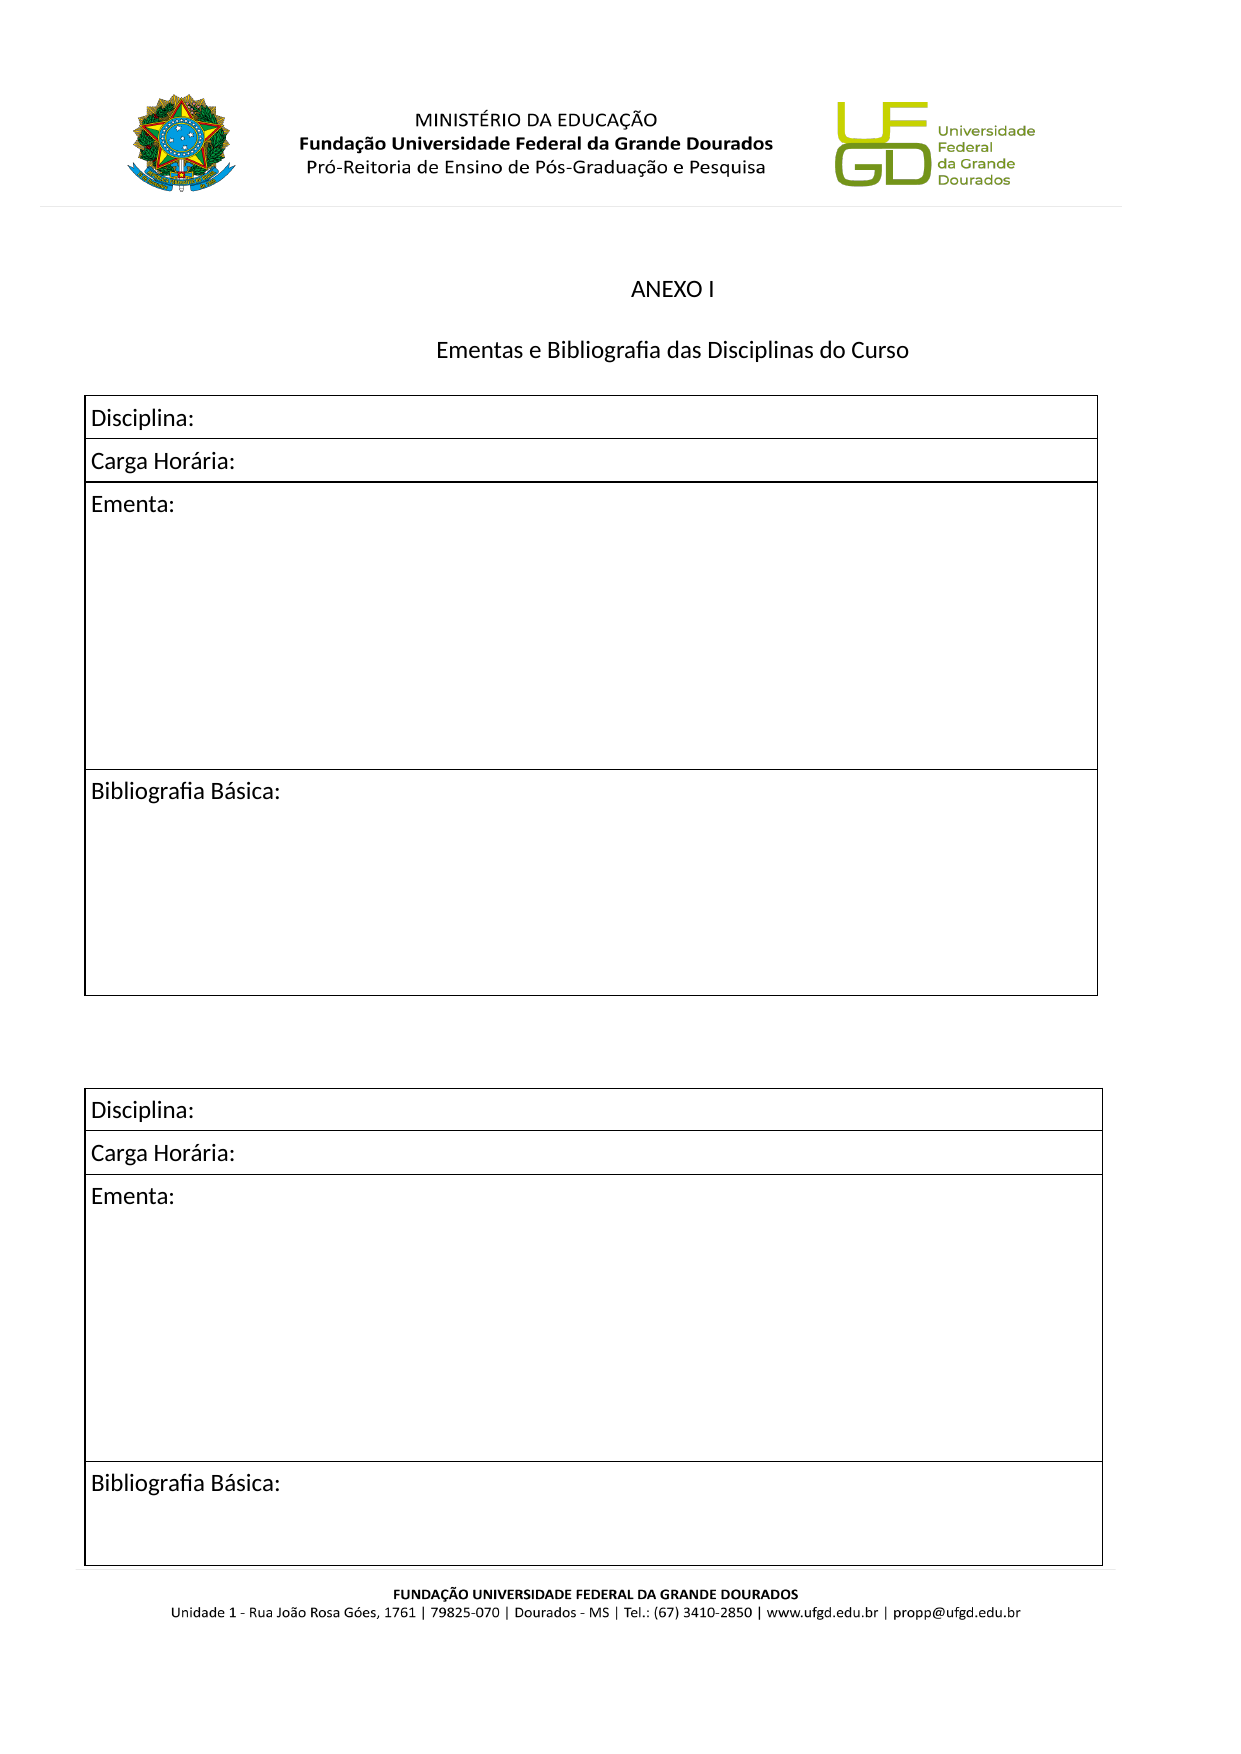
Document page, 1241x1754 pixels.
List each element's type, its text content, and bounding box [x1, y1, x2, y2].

table_cell Bibliografia Básica: [86, 1462, 1102, 1565]
picture [40, 75, 1122, 214]
table_header [1098, 395, 1122, 996]
table_cell Carga Horária: [86, 1131, 1102, 1173]
table_cell [76, 996, 1098, 1026]
picture [75, 1566, 1116, 1636]
table_header [76, 395, 84, 996]
table_cell Ementa: [86, 483, 1097, 768]
table_cell Bibliografia Básica: [86, 770, 1097, 995]
table_cell Ementa: [86, 1175, 1102, 1461]
text ANEXO I [76, 273, 1240, 304]
table_cell Carga Horária: [86, 439, 1097, 481]
table_header [76, 1088, 84, 1566]
table_cell [1098, 996, 1122, 1026]
table_header Disciplina: [86, 1089, 1102, 1130]
table_header Disciplina: [86, 396, 1097, 438]
subtitle Ementas e Bibliografia das Disciplinas do Curso [76, 334, 1122, 365]
table_header [1103, 1088, 1122, 1566]
